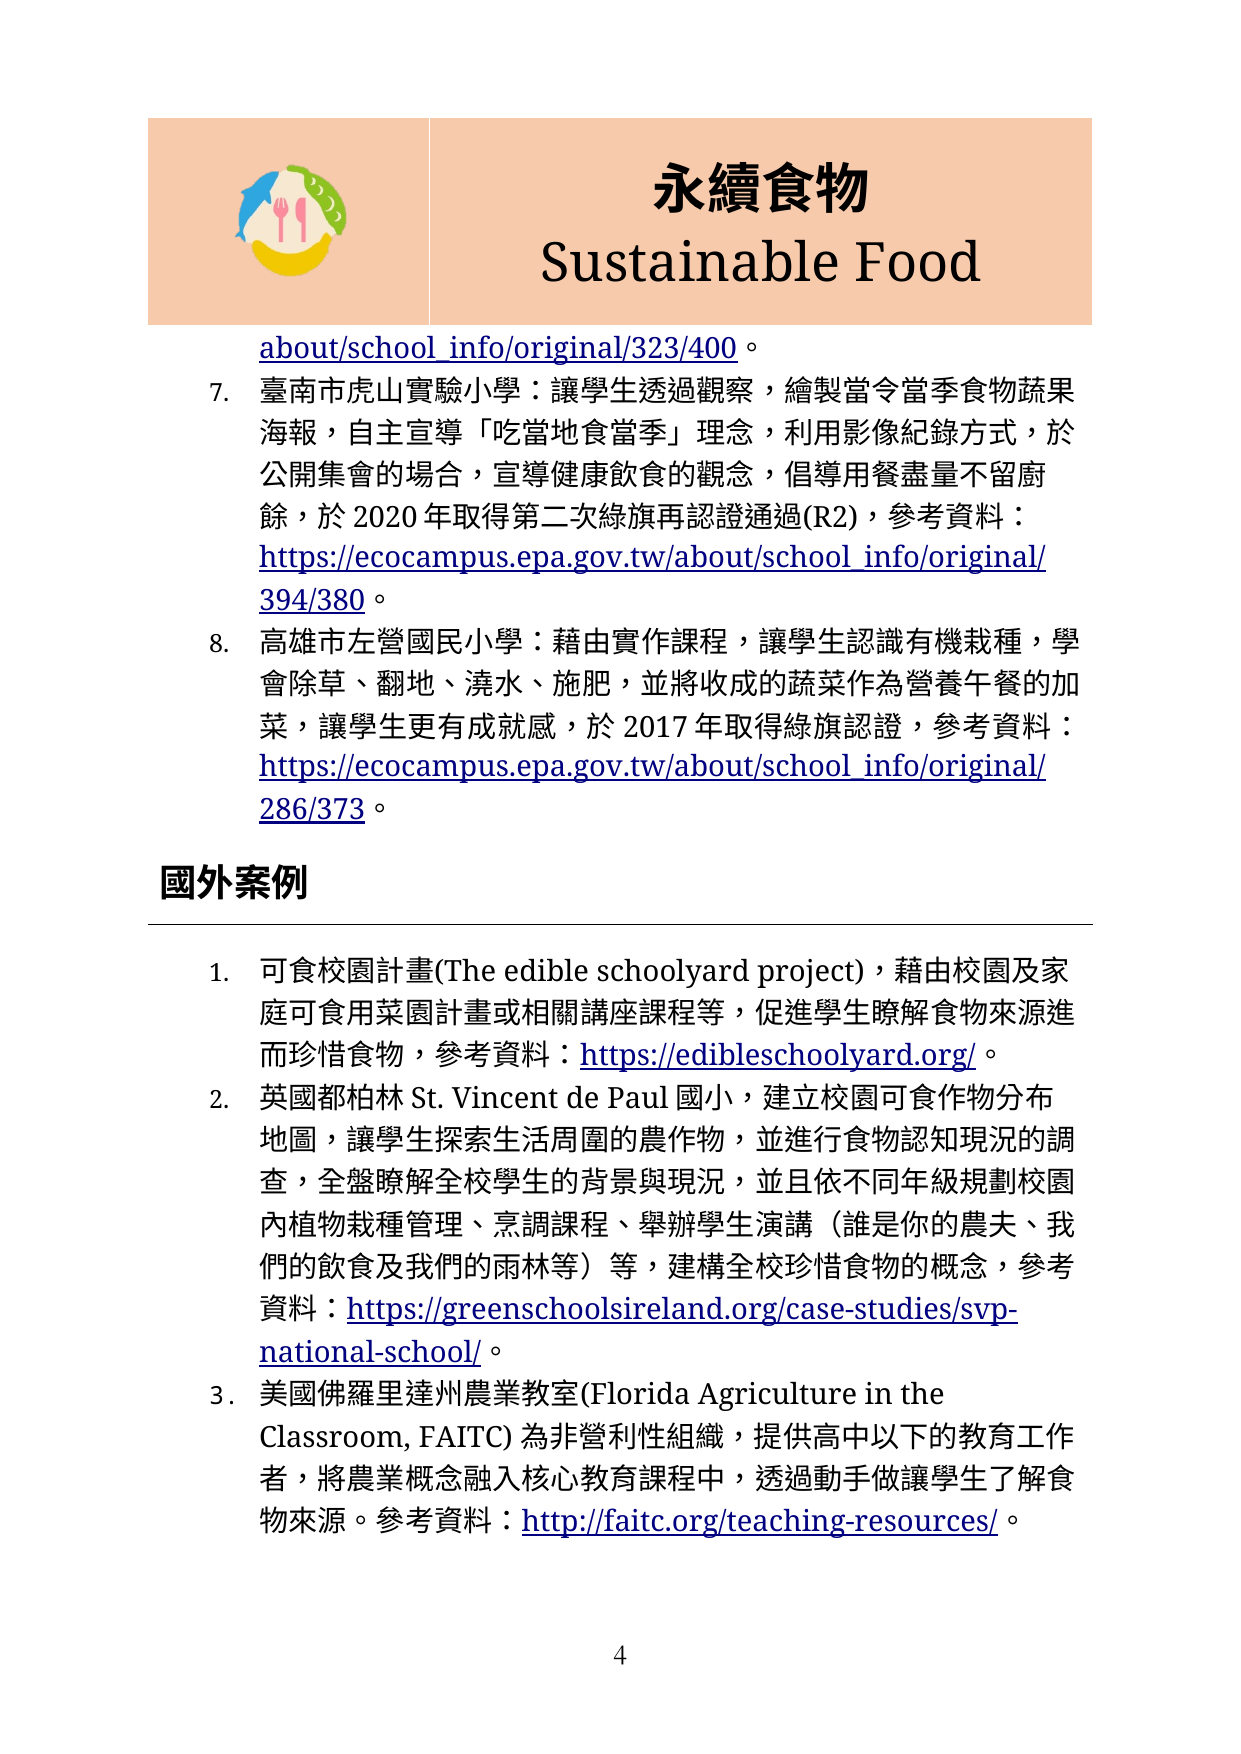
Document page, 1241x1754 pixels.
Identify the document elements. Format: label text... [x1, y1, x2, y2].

table_header 永續食物 Sustainable Food [430, 118, 1092, 325]
table_cell 國外案例 [991, 828, 1092, 923]
table_cell 新北市八里區米倉國民小學：每日記錄廚餘、檢討學生飲食習慣並推廣營養均衡概念，於2020年取得綠旗認證，參考資料：https://ecocampus.epa.gov.tw/about/school_info/original/395/424。 桃園市忠福國民小學：設計食農體驗、生態導覽、樂活食蔬等計畫，讓學生瞭解食物來源進而珍惜食物，於2020年取得綠旗認證，參考資料：https://ecocampus.epa.gov.tw/about/school_info/original/392/127。 桃園市大安國民小學：設置大安農場、空中花園種植香草植物，生態池種植水耕蔬菜，於2018年取得綠旗認證，參考資料：https://ecocampus.epa.gov.tw/about/school_info/original/194/286。 新竹縣華山國民中學：透過綠食育課程，包含：落葉堆肥、製作蔬果有機肥料、碳化稻殼、五色客家美食等，讓學生體驗農事耕作的不易，透過記錄與觀察，讓校園地景成為環境教育的學習角落，於2018年取得綠旗認證，參考資料：https://ecocampus.epa.gov.tw/about/school_info/original/145/237。 苗栗縣大山國民小學參考資料：透過「大家來種菜」、「永續家園」、「臺灣的資源」的校本，讓學生瞭解永續食物的來源，於2020年取得綠旗再認證通過(R1)，參考資料：\https://ecocampus.epa.gov.tw/about/school_info/original/396/292。 雲林縣潮厝華德福國民小學：跟著農耕老師動手做及運用農具，完成指定的施作，建立友善農作的概念，於2019年取得綠旗再認證通過(R1)，參考資料：https://ecocampus.epa.gov.tw/about/school_info/original/323/400。 臺南市虎山實驗小學：讓學生透過觀察，繪製當令當季食物蔬果海報，自主宣導「吃當地食當季」理念，利用影像紀錄方式，於公開集會的場合，宣導健康飲食的觀念，倡導用餐盡量不留廚餘，於2020年取得第二次綠旗再認證通過(R2)，參考資料：https://ecocampus.epa.gov.tw/about/school_info/original/394/380。 高雄市左營國民小學：藉由實作課程，讓學生認識有機栽種，學會除草、翻地、澆水、施肥，並將收成的蔬菜作為營養午餐的加菜，讓學生更有成就感，於2017年取得綠旗認證，參考資料：https://ecocampus.epa.gov.tw/about/school_info/original/286/373。 [148, 325, 1092, 828]
table_cell 可食校園計畫(The edible schoolyard project)，藉由校園及家庭可食用菜園計畫或相關講座課程等，促進學生瞭解食物來源進而珍惜食物，參考資料：https://edibleschoolyard.org/。 英國都柏林St. Vincent de Paul國小，建立校園可食作物分布地圖，讓學生探索生活周圍的農作物，並進行食物認知現況的調查，全盤瞭解全校學生的背景與現況，並且依不同年級規劃校園內植物栽種管理、烹調課程、舉辦學生演講（誰是你的農夫、我們的飲食及我們的雨林等）等，建構全校珍惜食物的概念，參考資料：https://greenschoolsireland.org/case-studies/svp-national-school/。 美國佛羅里達州農業教室(Florida Agriculture in the Classroom, FAITC) 為非營利性組織，提供高中以下的教育工作者，將農業概念融入核心教育課程中，透過動手做讓學生了解食物來源。參考資料：http://faitc.org/teaching-resources/。 [148, 947, 1092, 1540]
table_cell 國外案例 [148, 828, 249, 923]
table_cell [148, 925, 249, 947]
table_cell [991, 925, 1092, 947]
table_header [148, 118, 429, 325]
